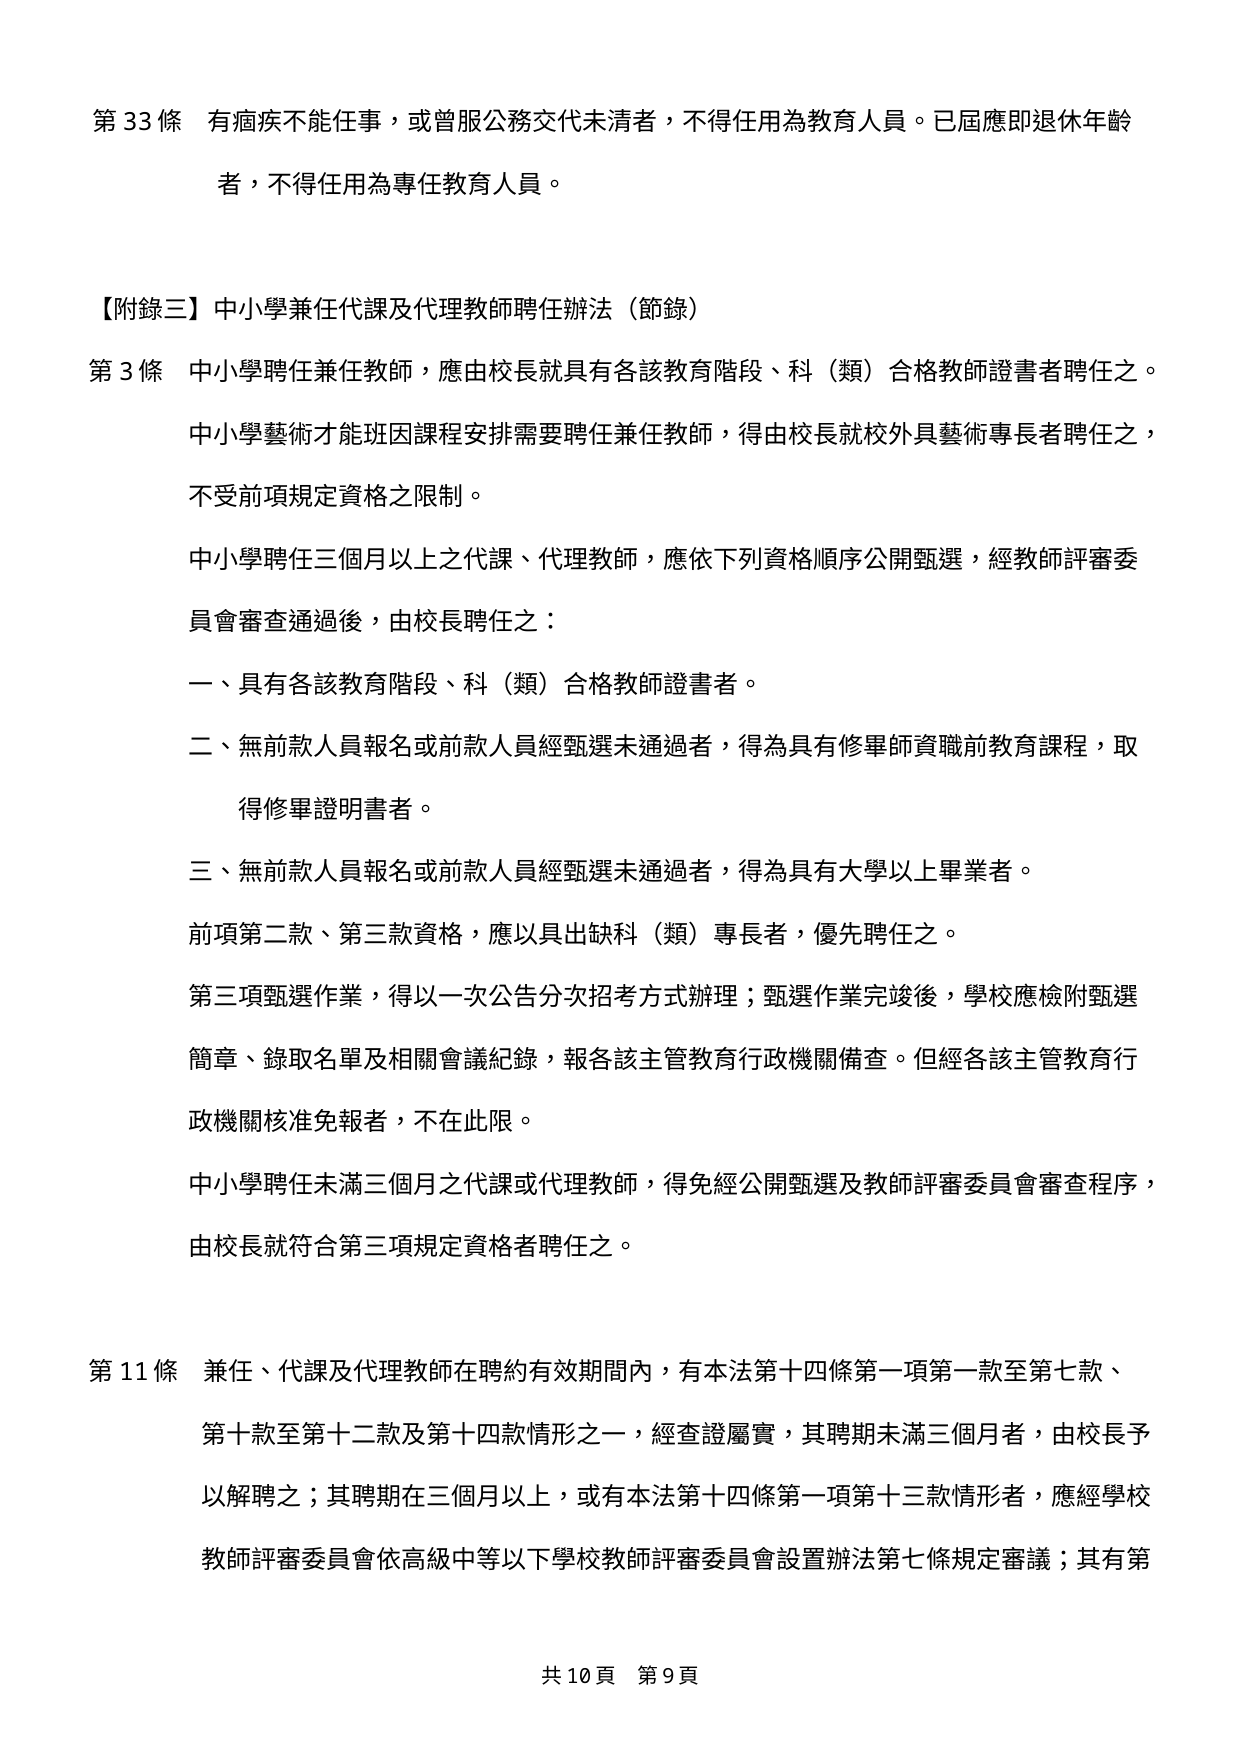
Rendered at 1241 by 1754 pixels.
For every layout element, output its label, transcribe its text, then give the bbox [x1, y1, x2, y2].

text 中小學聘任三個月以上之代課、代理教師，應依下列資格順序公開甄選，經教師評審委員會審查通過後，由校長聘任之： [189, 516, 1152, 641]
text 前項第二款、第三款資格，應以具出缺科（類）專長者，優先聘任之。 [89, 891, 1152, 953]
text 中小學聘任未滿三個月之代課或代理教師，得免經公開甄選及教師評審委員會審查程序，由校長就符合第三項規定資格者聘任之。 [189, 1141, 1152, 1266]
text 三、無前款人員報名或前款人員經甄選未通過者，得為具有大學以上畢業者。 [89, 828, 1152, 891]
text 一、具有各該教育階段、科（類）合格教師證書者。 [89, 641, 1152, 703]
text 第33條 有痼疾不能任事，或曾服公務交代未清者，不得任用為教育人員。已屆應即退休年齡者，不得任用為專任教育人員。 [92, 78, 1152, 203]
text 中小學藝術才能班因課程安排需要聘任兼任教師，得由校長就校外具藝術專長者聘任之，不受前項規定資格之限制。 [189, 391, 1152, 516]
text 第3條 中小學聘任兼任教師，應由校長就具有各該教育階段、科（類）合格教師證書者聘任之。 [89, 328, 1152, 391]
text 第11條 兼任、代課及代理教師在聘約有效期間內，有本法第十四條第一項第一款至第七款、第十款至第十二款及第十四款情形之一，經查證屬實，其聘期未滿三個月者，由校長予以解聘之；其聘期在三個月以上，或有本法第十四條第一項第十三款情形者，應經學校教師評審委員會依高級中等以下學校教師評審委員會設置辦法第七條規定審議；其有第 [89, 1328, 1152, 1578]
text 第三項甄選作業，得以一次公告分次招考方式辦理；甄選作業完竣後，學校應檢附甄選簡章、錄取名單及相關會議紀錄，報各該主管教育行政機關備查。但經各該主管教育行政機關核准免報者，不在此限。 [189, 953, 1152, 1141]
text 二、無前款人員報名或前款人員經甄選未通過者，得為具有修畢師資職前教育課程，取得修畢證明書者。 [189, 703, 1152, 828]
text 【附錄三】中小學兼任代課及代理教師聘任辦法（節錄） [89, 266, 1152, 328]
